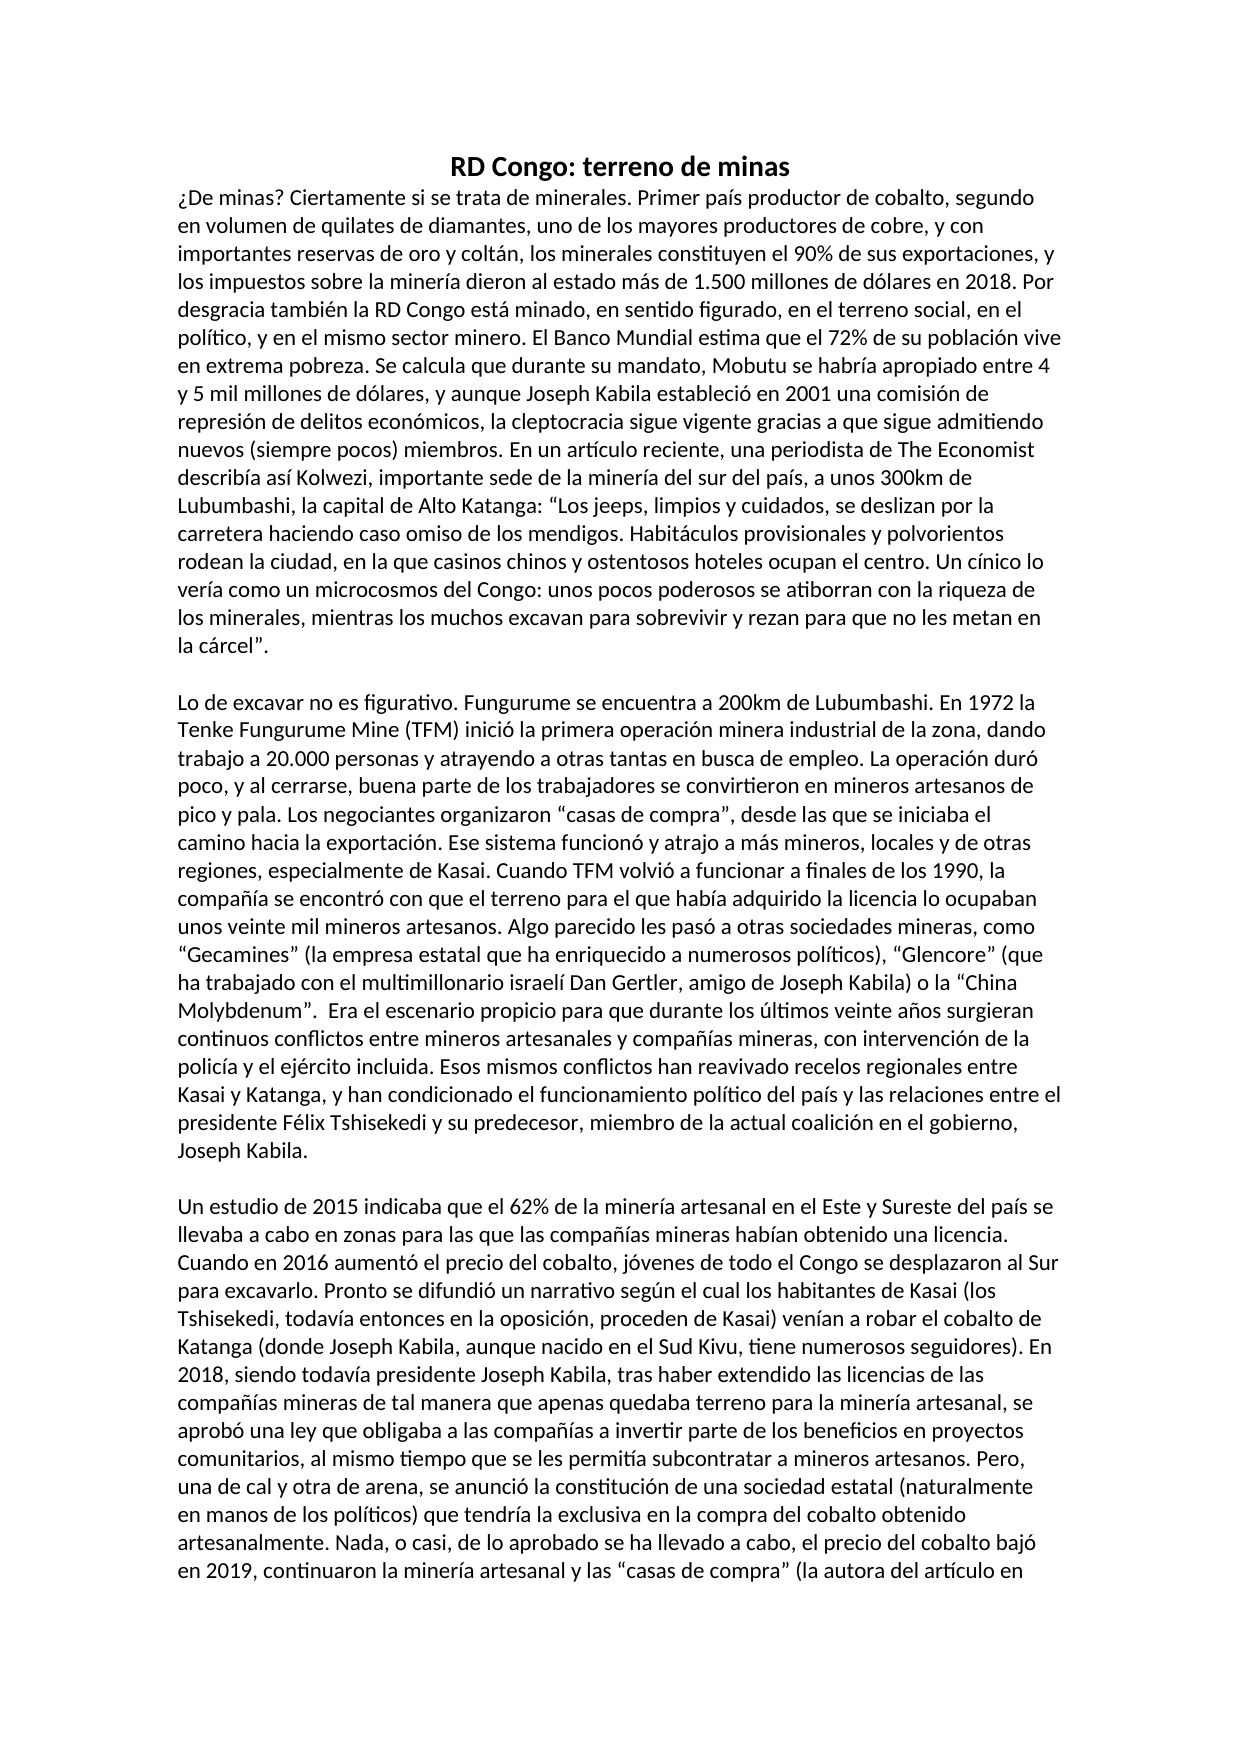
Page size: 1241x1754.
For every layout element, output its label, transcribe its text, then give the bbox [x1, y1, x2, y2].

text RD Congo: terreno de minas [177, 148, 1063, 183]
text ¿De minas? Ciertamente si se trata de minerales. Primer país productor de cobalto, segundo en volumen de quilates de diamantes, uno de los mayores productores de cobre, y con importantes reservas de oro y coltán, los minerales constituyen el 90% de sus exportaciones, y los impuestos sobre la minería dieron al estado más de 1.500 millones de dólares en 2018. Por desgracia también la RD Congo está minado, en sentido figurado, en el terreno social, en el político, y en el mismo sector minero. El Banco Mundial estima que el 72% de su población vive en extrema pobreza. Se calcula que durante su mandato, Mobutu se habría apropiado entre 4 y 5 mil millones de dólares, y aunque Joseph Kabila estableció en 2001 una comisión de represión de delitos económicos, la cleptocracia sigue vigente gracias a que sigue admitiendo nuevos (siempre pocos) miembros. En un artículo reciente, una periodista de The Economist describía así Kolwezi, importante sede de la minería del sur del país, a unos 300km de Lubumbashi, la capital de Alto Katanga: “Los jeeps, limpios y cuidados, se deslizan por la carretera haciendo caso omiso de los mendigos. Habitáculos provisionales y polvorientos rodean la ciudad, en la que casinos chinos y ostentosos hoteles ocupan el centro. Un cínico lo vería como un microcosmos del Congo: unos pocos poderosos se atiborran con la riqueza de los minerales, mientras los muchos excavan para sobrevivir y rezan para que no les metan en la cárcel”. [177, 183, 1063, 659]
text Lo de excavar no es figurativo. Fungurume se encuentra a 200km de Lubumbashi. En 1972 la Tenke Fungurume Mine (TFM) inició la primera operación minera industrial de la zona, dando trabajo a 20.000 personas y atrayendo a otras tantas en busca de empleo. La operación duró poco, y al cerrarse, buena parte de los trabajadores se convirtieron en mineros artesanos de pico y pala. Los negociantes organizaron “casas de compra”, desde las que se iniciaba el camino hacia la exportación. Ese sistema funcionó y atrajo a más mineros, locales y de otras regiones, especialmente de Kasai. Cuando TFM volvió a funcionar a finales de los 1990, la compañía se encontró con que el terreno para el que había adquirido la licencia lo ocupaban unos veinte mil mineros artesanos. Algo parecido les pasó a otras sociedades mineras, como “Gecamines” (la empresa estatal que ha enriquecido a numerosos políticos), “Glencore” (que ha trabajado con el multimillonario israelí Dan Gertler, amigo de Joseph Kabila) o la “China Molybdenum”. Era el escenario propicio para que durante los últimos veinte años surgieran continuos conflictos entre mineros artesanales y compañías mineras, con intervención de la policía y el ejército incluida. Esos mismos conflictos han reavivado recelos regionales entre Kasai y Katanga, y han condicionado el funcionamiento político del país y las relaciones entre el presidente Félix Tshisekedi y su predecesor, miembro de la actual coalición en el gobierno, Joseph Kabila. [177, 688, 1063, 1164]
text Un estudio de 2015 indicaba que el 62% de la minería artesanal en el Este y Sureste del país se llevaba a cabo en zonas para las que las compañías mineras habían obtenido una licencia. Cuando en 2016 aumentó el precio del cobalto, jóvenes de todo el Congo se desplazaron al Sur para excavarlo. Pronto se difundió un narrativo según el cual los habitantes de Kasai (los Tshisekedi, todavía entonces en la oposición, proceden de Kasai) venían a robar el cobalto de Katanga (donde Joseph Kabila, aunque nacido en el Sud Kivu, tiene numerosos seguidores). En 2018, siendo todavía presidente Joseph Kabila, tras haber extendido las licencias de las compañías mineras de tal manera que apenas quedaba terreno para la minería artesanal, se aprobó una ley que obligaba a las compañías a invertir parte de los beneficios en proyectos comunitarios, al mismo tiempo que se les permitía subcontratar a mineros artesanos. Pero, una de cal y otra de arena, se anunció la constitución de una sociedad estatal (naturalmente en manos de los políticos) que tendría la exclusiva en la compra del cobalto obtenido artesanalmente. Nada, o casi, de lo aprobado se ha llevado a cabo, el precio del cobalto bajó en 2019, continuaron la minería artesanal y las “casas de compra” (la autora del artículo en [177, 1192, 1063, 1584]
